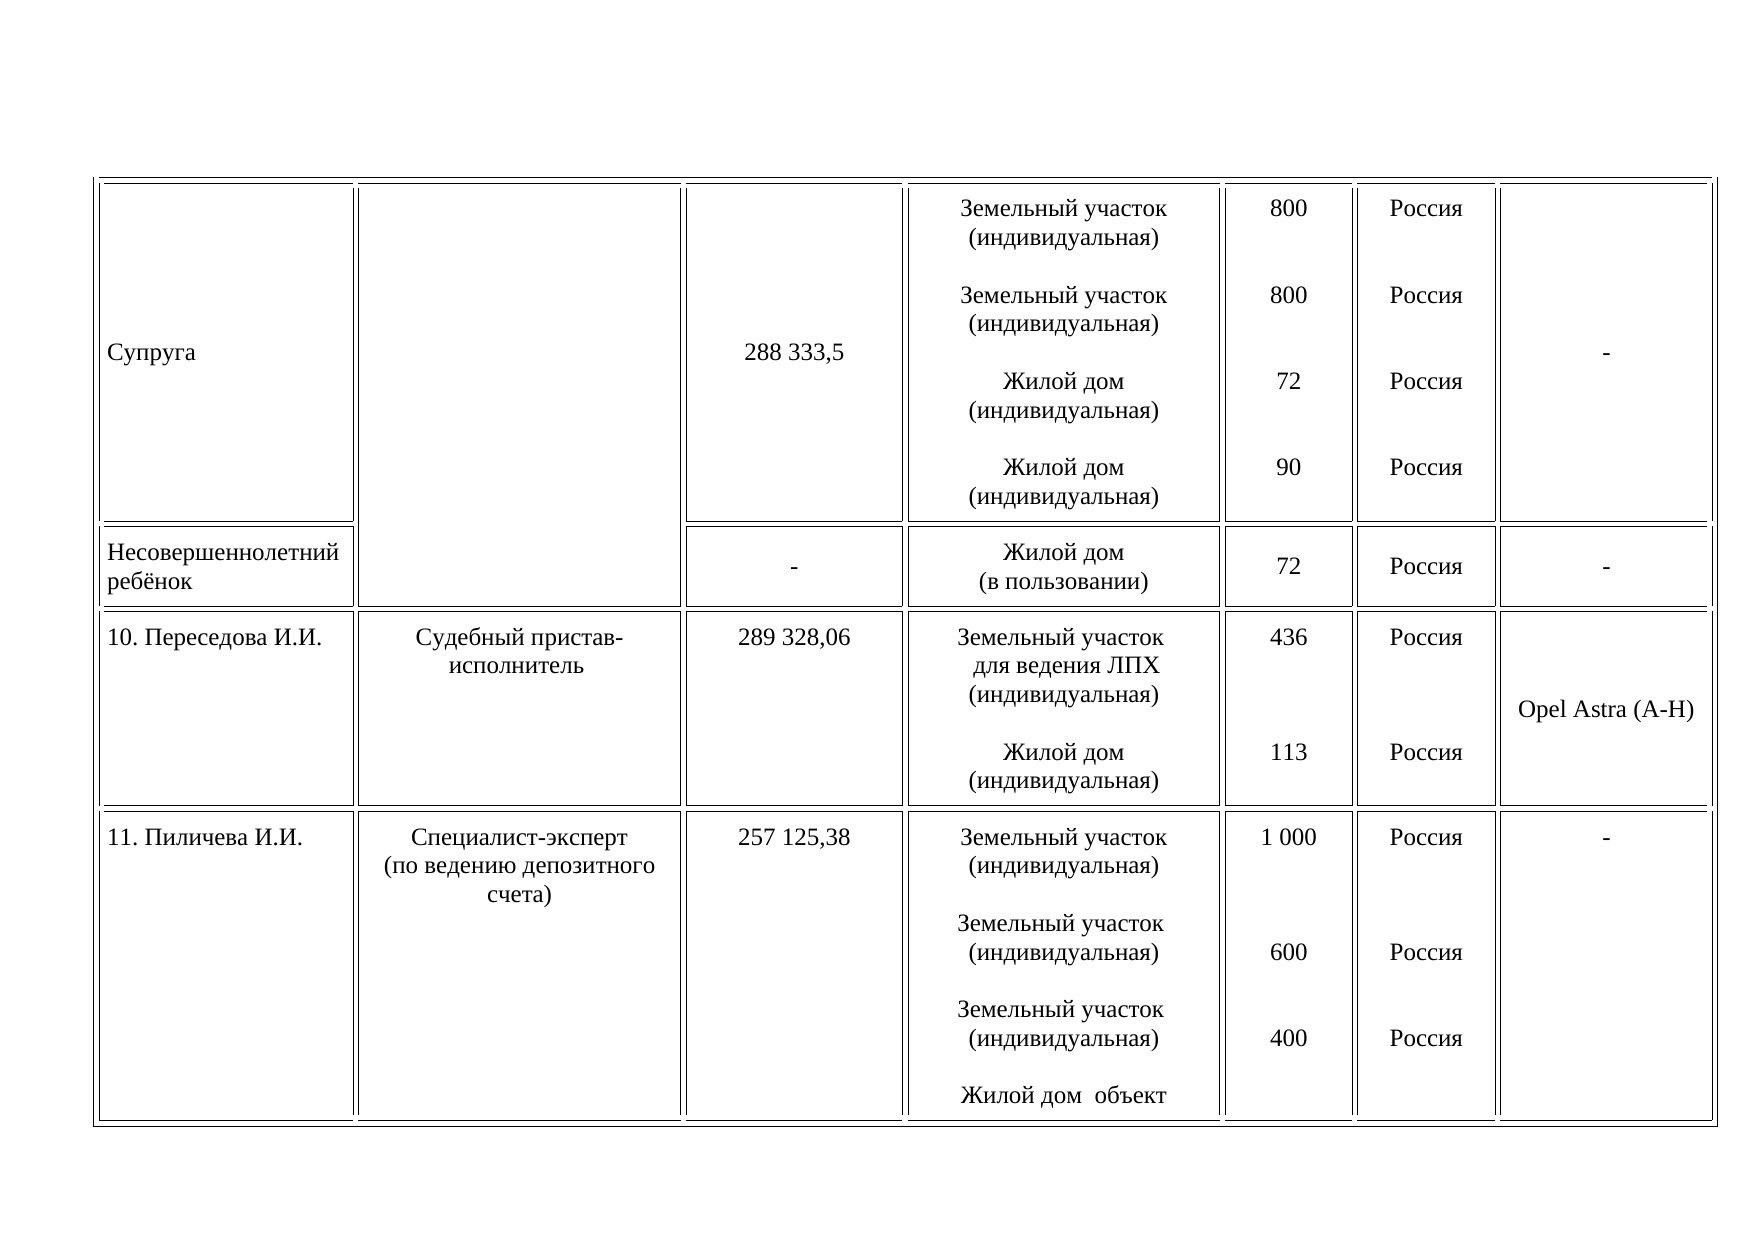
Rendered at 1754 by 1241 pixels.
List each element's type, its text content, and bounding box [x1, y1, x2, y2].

table_cell Жилой дом (в пользовании) [905, 521, 1222, 606]
table_cell Opel Astra (A-H) [1498, 606, 1715, 805]
table_cell - [1498, 521, 1715, 606]
table_cell 436 113 [1222, 606, 1354, 805]
table_cell - [1498, 805, 1715, 1120]
table_cell - [683, 521, 905, 606]
table_cell Россия [1355, 521, 1497, 606]
table_cell - [687, 527, 902, 606]
table_cell 800 800 72 90 [1222, 178, 1354, 521]
table_cell [356, 178, 683, 606]
table_cell 289 328,06 [683, 606, 905, 805]
table_cell 288 333,5 [683, 178, 905, 521]
table_cell Земельный участок для ведения ЛПХ (индивидуальная) Жилой дом (индивидуальная) [905, 606, 1222, 805]
table_cell - [1498, 177, 1715, 521]
table_cell 257 125,38 [683, 805, 905, 1120]
table_cell Несовершеннолетний ребёнок [96, 521, 356, 606]
table_cell Супруга [96, 177, 356, 521]
table_cell Специалист-эксперт (по ведению депозитного счета) [356, 805, 683, 1120]
table_cell Земельный участок (индивидуальная) Земельный участок (индивидуальная) Земельный участок (индивидуальная) Жилой дом объект [905, 805, 1222, 1120]
table_cell 72 [1222, 521, 1354, 606]
table_cell Судебный пристав-исполнитель [356, 606, 683, 805]
table_cell Россия Россия Россия [1355, 805, 1497, 1120]
table_cell 10. Переседова И.И. [96, 606, 356, 805]
table_cell Россия Россия Россия Россия [1355, 178, 1497, 521]
table_cell Земельный участок (индивидуальная) Земельный участок (индивидуальная) Жилой дом (индивидуальная) Жилой дом (индивидуальная) [905, 178, 1222, 521]
table_cell Россия Россия [1355, 606, 1497, 805]
table_cell 11. Пиличева И.И. [96, 805, 356, 1120]
table_cell 1 000 600 400 [1222, 805, 1354, 1120]
